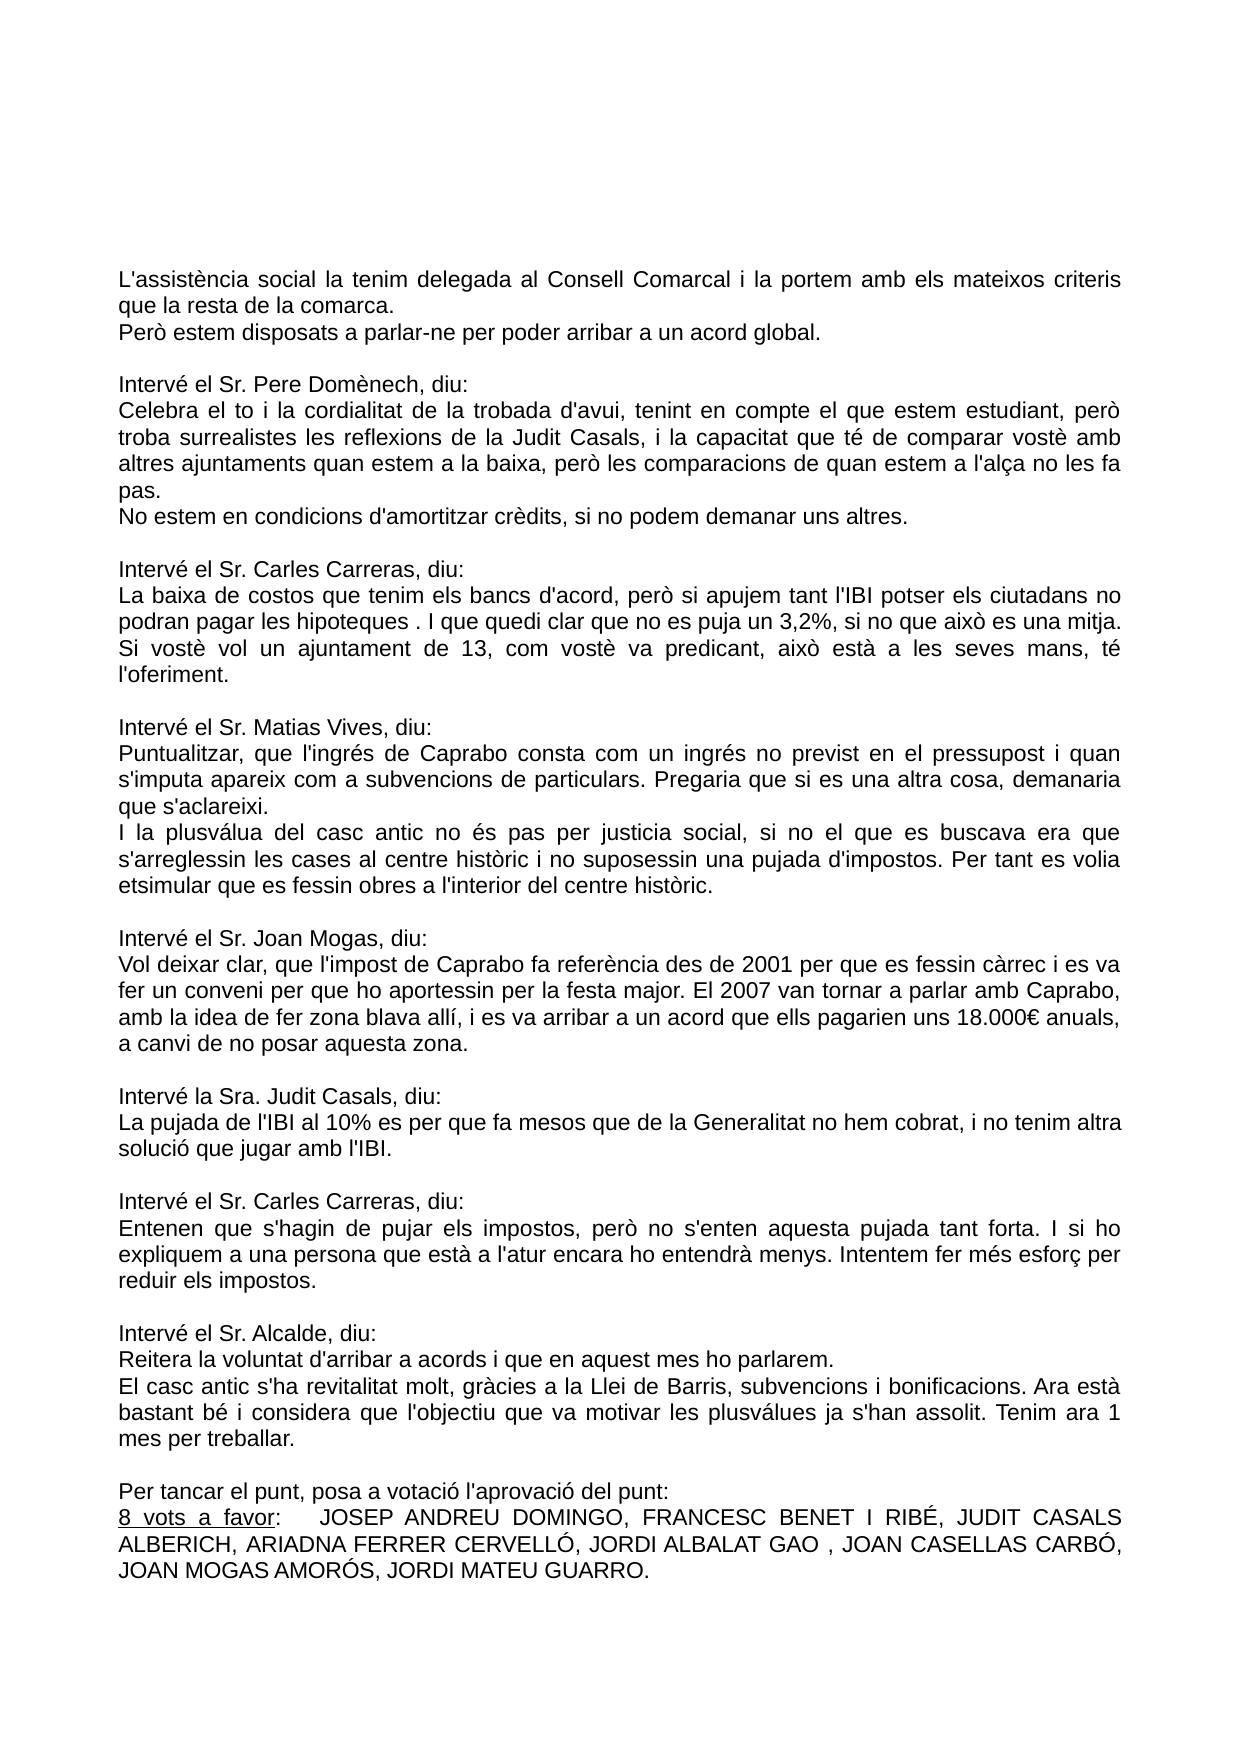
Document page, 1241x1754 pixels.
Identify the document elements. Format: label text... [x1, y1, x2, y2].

text I la plusválua del casc antic no és pas per justicia social, si no el que es buscava era que s'arreglessin les cases al centre històric i no suposessin una pujada d'impostos. Per tant es volia etsimular que es fessin obres a l'interior del centre històric. [118, 819, 1122, 898]
text L'assistència social la tenim delegada al Consell Comarcal i la portem amb els mateixos criteris que la resta de la comarca. [118, 266, 1122, 318]
text Celebra el to i la cordialitat de la trobada d'avui, tenint en compte el que estem estudiant, però troba surrealistes les reflexions de la Judit Casals, i la capacitat que té de comparar vostè amb altres ajuntaments quan estem a la baixa, però les comparacions de quan estem a l'alça no les fa pas. [118, 397, 1122, 503]
text Intervé el Sr. Pere Domènech, diu: [118, 371, 1122, 397]
text Intervé el Sr. Carles Carreras, diu: [118, 556, 1122, 582]
text El casc antic s'ha revitalitat molt, gràcies a la Llei de Barris, subvencions i bonificacions. Ara està bastant bé i considera que l'objectiu que va motivar les plusválues ja s'han assolit. Tenim ara 1 mes per treballar. [118, 1373, 1122, 1452]
text La pujada de l'IBI al 10% es per que fa mesos que de la Generalitat no hem cobrat, i no tenim altra solució que jugar amb l'IBI. [118, 1109, 1122, 1162]
text Intervé el Sr. Carles Carreras, diu: [118, 1188, 1122, 1214]
text Intervé el Sr. Joan Mogas, diu: [118, 924, 1122, 951]
text Intervé la Sra. Judit Casals, diu: [118, 1083, 1122, 1109]
text Però estem disposats a parlar-ne per poder arribar a un acord global. [118, 318, 1122, 345]
text Vol deixar clar, que l'impost de Caprabo fa referència des de 2001 per que es fessin càrrec i es va fer un conveni per que ho aportessin per la festa major. El 2007 van tornar a parlar amb Caprabo, amb la idea de fer zona blava allí, i es va arribar a un acord que ells pagarien uns 18.000€ anuals, a canvi de no posar aquesta zona. [118, 951, 1122, 1056]
text Entenen que s'hagin de pujar els impostos, però no s'enten aquesta pujada tant forta. I si ho expliquem a una persona que està a l'atur encara ho entendrà menys. Intentem fer més esforç per reduir els impostos. [118, 1214, 1122, 1293]
text Reitera la voluntat d'arribar a acords i que en aquest mes ho parlarem. [118, 1346, 1122, 1373]
text Intervé el Sr. Alcalde, diu: [118, 1320, 1122, 1346]
text Puntualitzar, que l'ingrés de Caprabo consta com un ingrés no previst en el pressupost i quan s'imputa apareix com a subvencions de particulars. Pregaria que si es una altra cosa, demanaria que s'aclareixi. [118, 740, 1122, 819]
text Si vostè vol un ajuntament de 13, com vostè va predicant, això està a les seves mans, té l'oferiment. [118, 635, 1122, 687]
text Intervé el Sr. Matias Vives, diu: [118, 714, 1122, 740]
text No estem en condicions d'amortitzar crèdits, si no podem demanar uns altres. [118, 503, 1122, 529]
text La baixa de costos que tenim els bancs d'acord, però si apujem tant l'IBI potser els ciutadans no podran pagar les hipoteques . I que quedi clar que no es puja un 3,2%, si no que això es una mitja. [118, 582, 1122, 635]
text Per tancar el punt, posa a votació l'aprovació del punt: [118, 1478, 1122, 1504]
text 8 vots a favor: JOSEP ANDREU DOMINGO, FRANCESC BENET I RIBÉ, JUDIT CASALS ALBERICH, ARIADNA FERRER CERVELLÓ, JORDI ALBALAT GAO , JOAN CASELLAS CARBÓ, JOAN MOGAS AMORÓS, JORDI MATEU GUARRO. [118, 1504, 1122, 1583]
